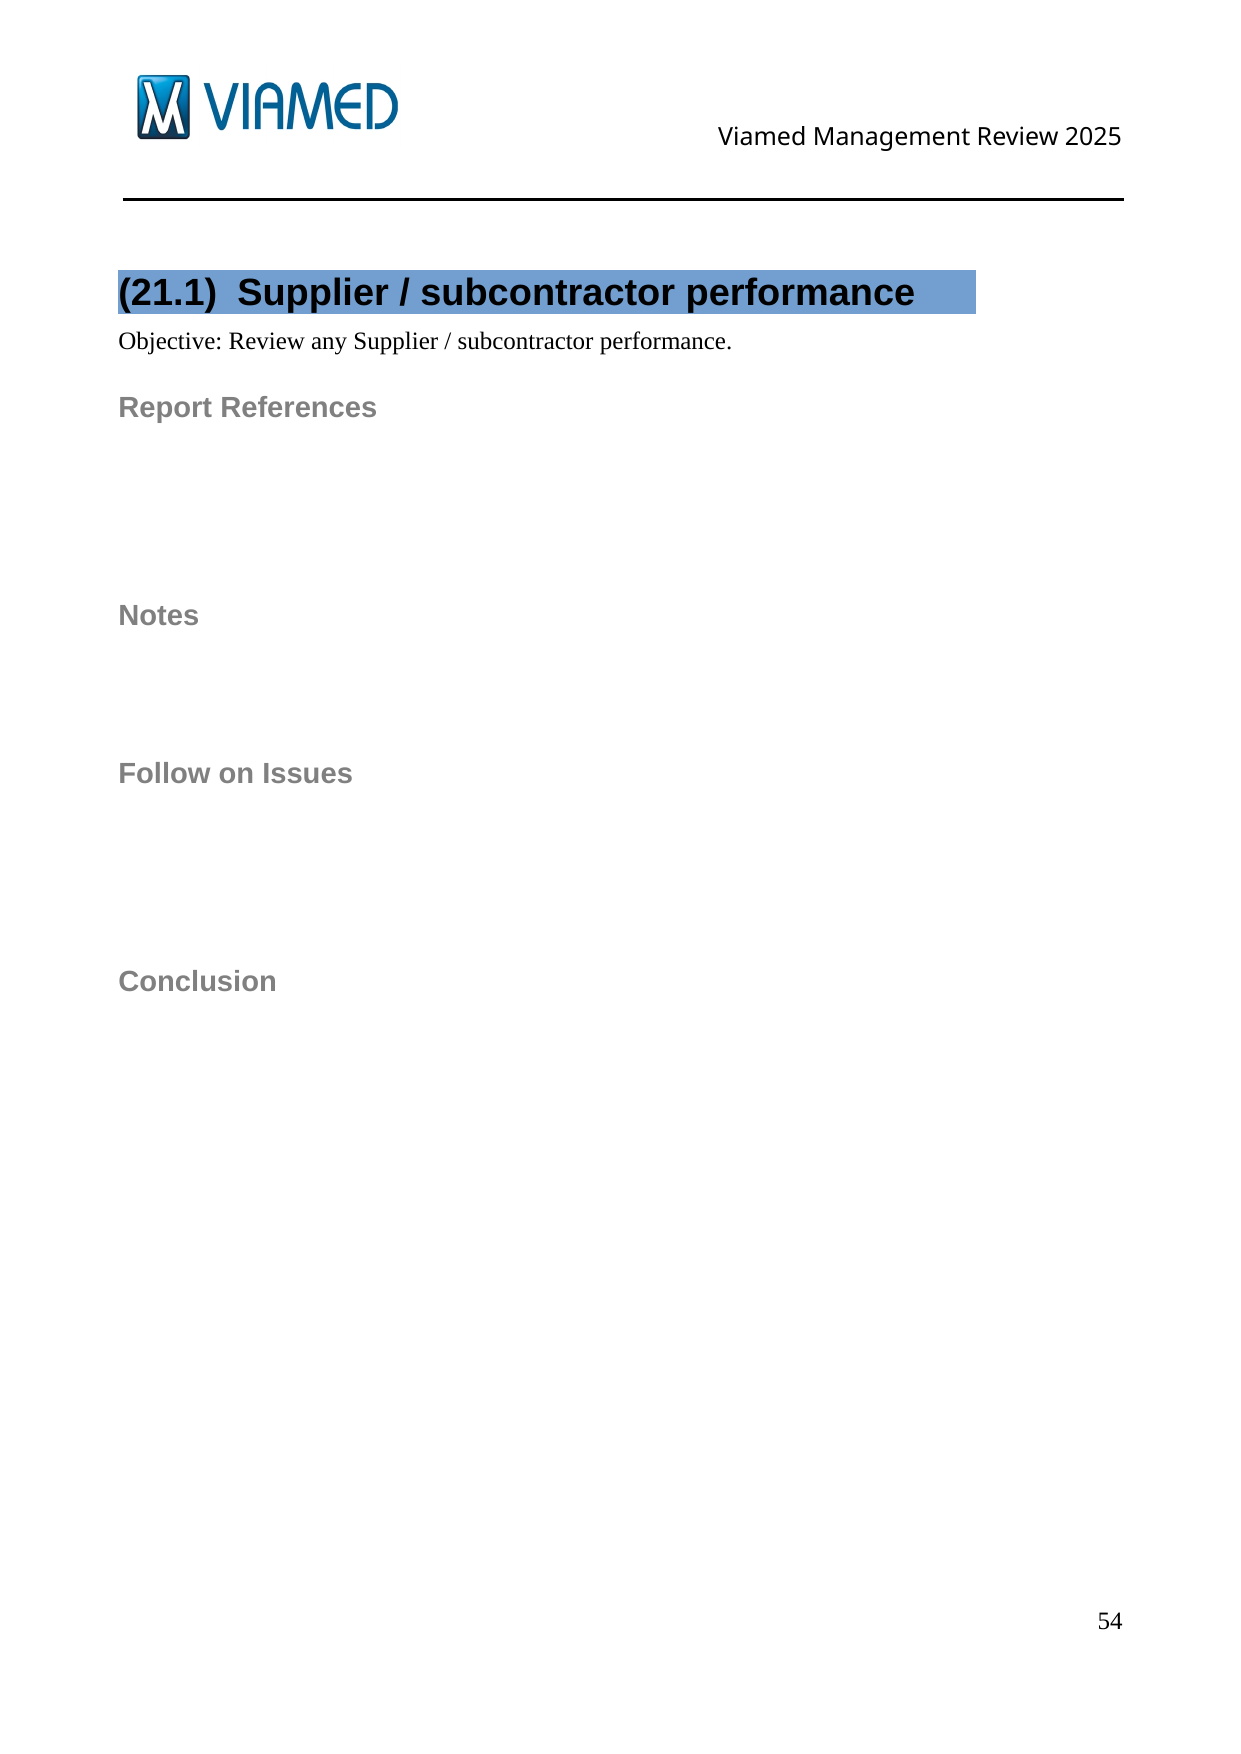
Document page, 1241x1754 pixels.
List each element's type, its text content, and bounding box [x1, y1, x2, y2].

picture [133, 65, 401, 149]
subtitle Conclusion [118, 964, 1122, 998]
text Objective: Review any Supplier / subcontractor performance. [118, 326, 1122, 355]
subtitle Notes [118, 598, 1122, 631]
subtitle Follow on Issues [118, 756, 1122, 790]
subtitle Report References [118, 390, 1122, 423]
subtitle (21.1) Supplier / subcontractor performance [976, 270, 1122, 314]
